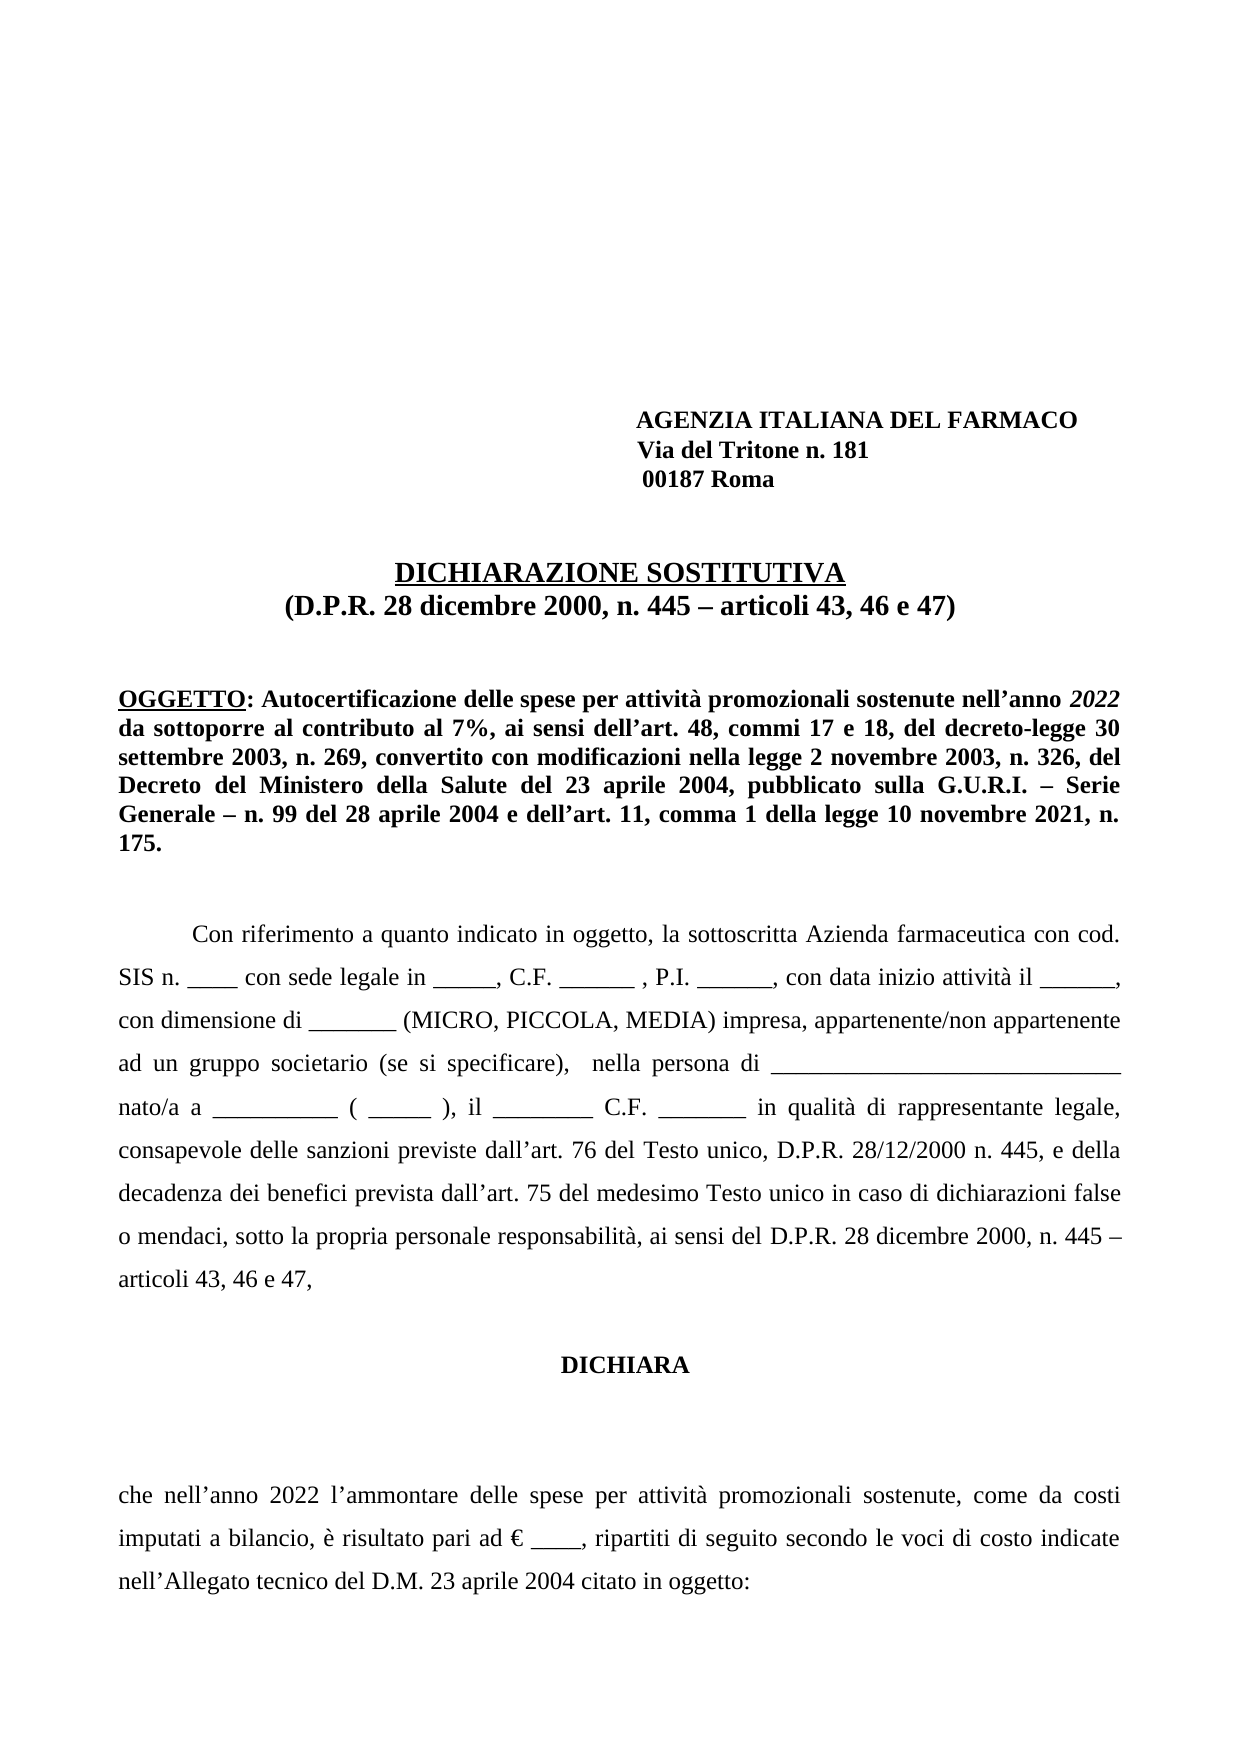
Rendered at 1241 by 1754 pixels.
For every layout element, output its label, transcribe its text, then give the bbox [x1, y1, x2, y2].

subtitle DICHIARAZIONE SOSTITUTIVA [118, 555, 1122, 588]
text che nell’anno 2022 l’ammontare delle spese per attività promozionali sostenute, come da costi imputati a bilancio, è risultato pari ad € ____, ripartiti di seguito secondo le voci di costo indicate nell’Allegato tecnico del D.M. 23 aprile 2004 citato in oggetto: [118, 1480, 1122, 1595]
text OGGETTO: Autocertificazione delle spese per attività promozionali sostenute nell’anno 2022 da sottoporre al contributo al 7%, ai sensi dell’art. 48, commi 17 e 18, del decreto-legge 30 settembre 2003, n. 269, convertito con modificazioni nella legge 2 novembre 2003, n. 326, del Decreto del Ministero della Salute del 23 aprile 2004, pubblicato sulla G.U.R.I. – Serie Generale – n. 99 del 28 aprile 2004 e dell’art. 11, comma 1 della legge 10 novembre 2021, n. 175. [118, 684, 1122, 857]
subtitle (D.P.R. 28 dicembre 2000, n. 445 – articoli 43, 46 e 47) [118, 588, 1122, 622]
text 00187 Roma [487, 464, 1122, 493]
text Con riferimento a quanto indicato in oggetto, la sottoscritta Azienda farmaceutica con cod. SIS n. ____ con sede legale in _____, C.F. ______ , P.I. ______, con data inizio attività il ______, con dimensione di _______ (MICRO, PICCOLA, MEDIA) impresa, appartenente/non appartenente ad un gruppo societario (se si specificare), nella persona di ____________________________ nato/a a __________ ( _____ ), il ________ C.F. _______ in qualità di rappresentante legale, consapevole delle sanzioni previste dall’art. 76 del Testo unico, D.P.R. 28/12/2000 n. 445, e della decadenza dei benefici prevista dall’art. 75 del medesimo Testo unico in caso di dichiarazioni false o mendaci, sotto la propria personale responsabilità, ai sensi del D.P.R. 28 dicembre 2000, n. 445 – articoli 43, 46 e 47, [118, 919, 1122, 1293]
subtitle AGENZIA ITALIANA DEL FARMACO [118, 402, 1112, 435]
text DICHIARA [487, 1350, 1122, 1379]
text Via del Tritone n. 181 [118, 435, 1122, 464]
